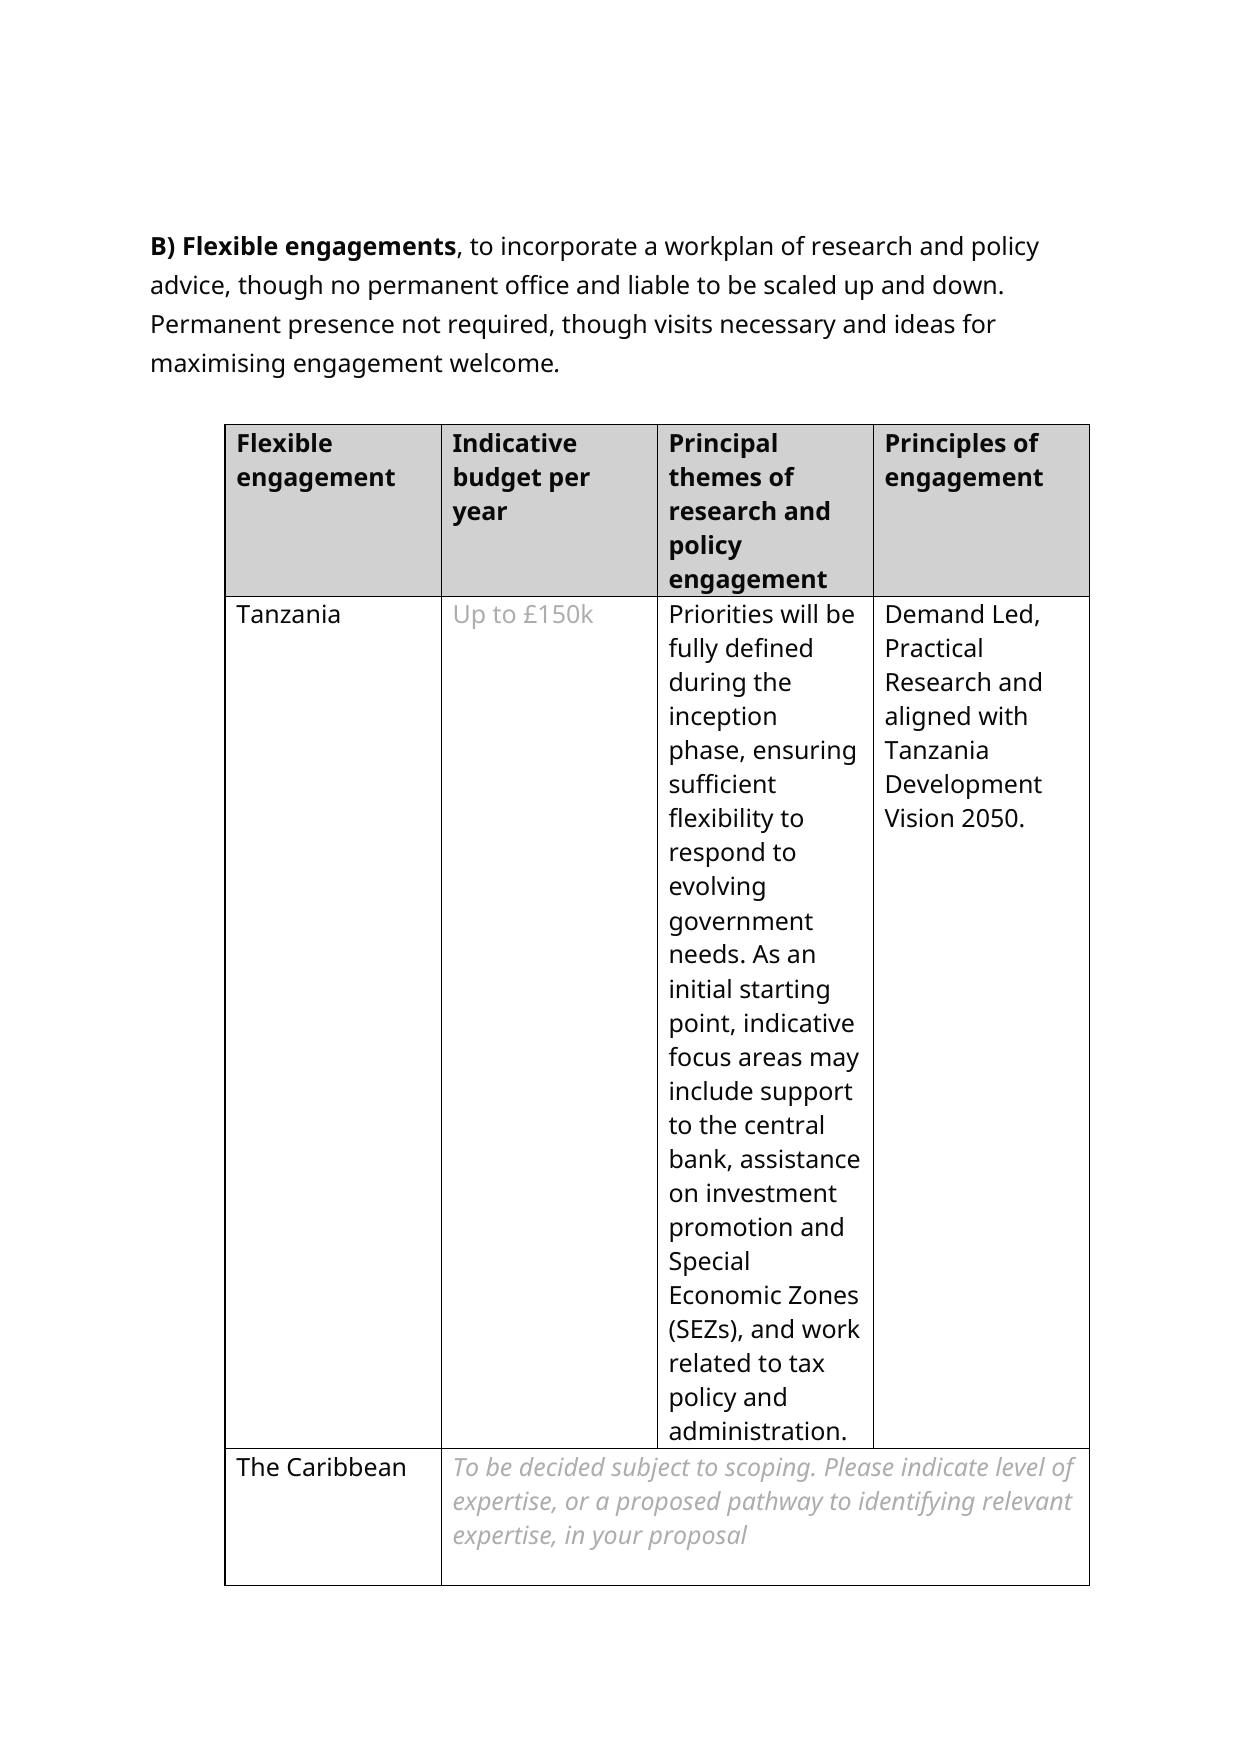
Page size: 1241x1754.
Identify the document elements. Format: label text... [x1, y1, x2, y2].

table_header Indicative budget per year [442, 425, 657, 596]
table_cell Tanzania [226, 597, 441, 1448]
table_cell Up to £150k [442, 597, 657, 1448]
table_cell Priorities will be fully defined during the inception phase, ensuring sufficient flexibility to respond to evolving government needs. As an initial starting point, indicative focus areas may include support to the central bank, assistance on investment promotion and Special Economic Zones (SEZs), and work related to tax policy and administration. [658, 597, 873, 1448]
table_cell Demand Led, Practical Research and aligned with Tanzania Development Vision 2050. [874, 597, 1089, 1448]
text B) Flexible engagements, to incorporate a workplan of research and policy advice, though no permanent office and liable to be scaled up and down. Permanent presence not required, though visits necessary and ideas for maximising engagement welcome. [150, 228, 1090, 380]
table_header Flexible engagement [226, 425, 441, 596]
table_header Principles of engagement [874, 425, 1089, 596]
table_cell To be decided subject to scoping. Please indicate level of expertise, or a proposed pathway to identifying relevant expertise, in your proposal [442, 1449, 1089, 1585]
table_cell The Caribbean [226, 1449, 441, 1585]
table_header Principal themes of research and policy engagement [658, 425, 873, 596]
